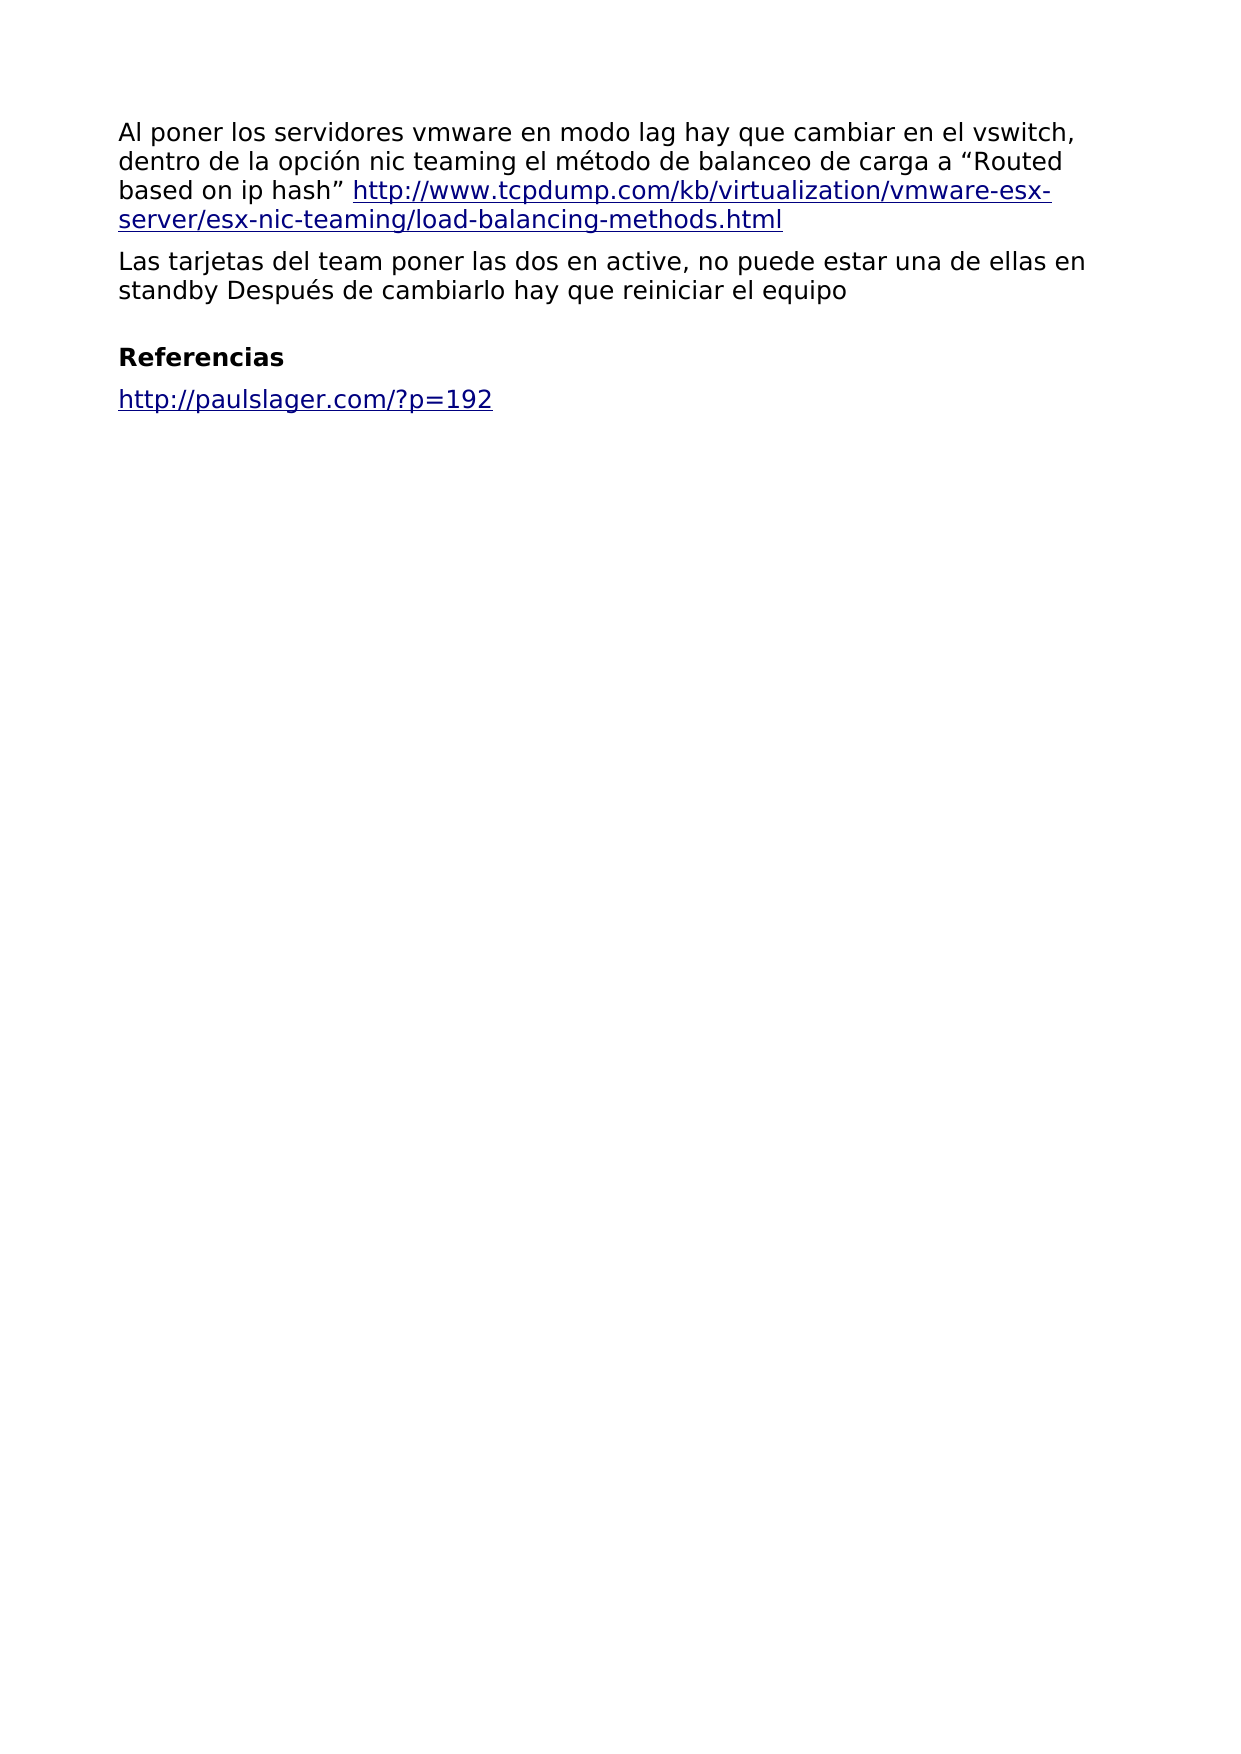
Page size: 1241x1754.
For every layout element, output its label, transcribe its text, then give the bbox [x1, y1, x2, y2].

text Al poner los servidores vmware en modo lag hay que cambiar en el vswitch, dentro de la opción nic teaming el método de balanceo de carga a “Routed based on ip hash” http://www.tcpdump.com/kb/virtualization/vmware-esx-server/esx-nic-teaming/load-balancing-methods.html [118, 118, 1122, 235]
text http://paulslager.com/?p=192 [118, 385, 1122, 414]
subtitle Referencias [118, 343, 1122, 372]
text Las tarjetas del team poner las dos en active, no puede estar una de ellas en standby Después de cambiarlo hay que reiniciar el equipo [118, 247, 1122, 306]
